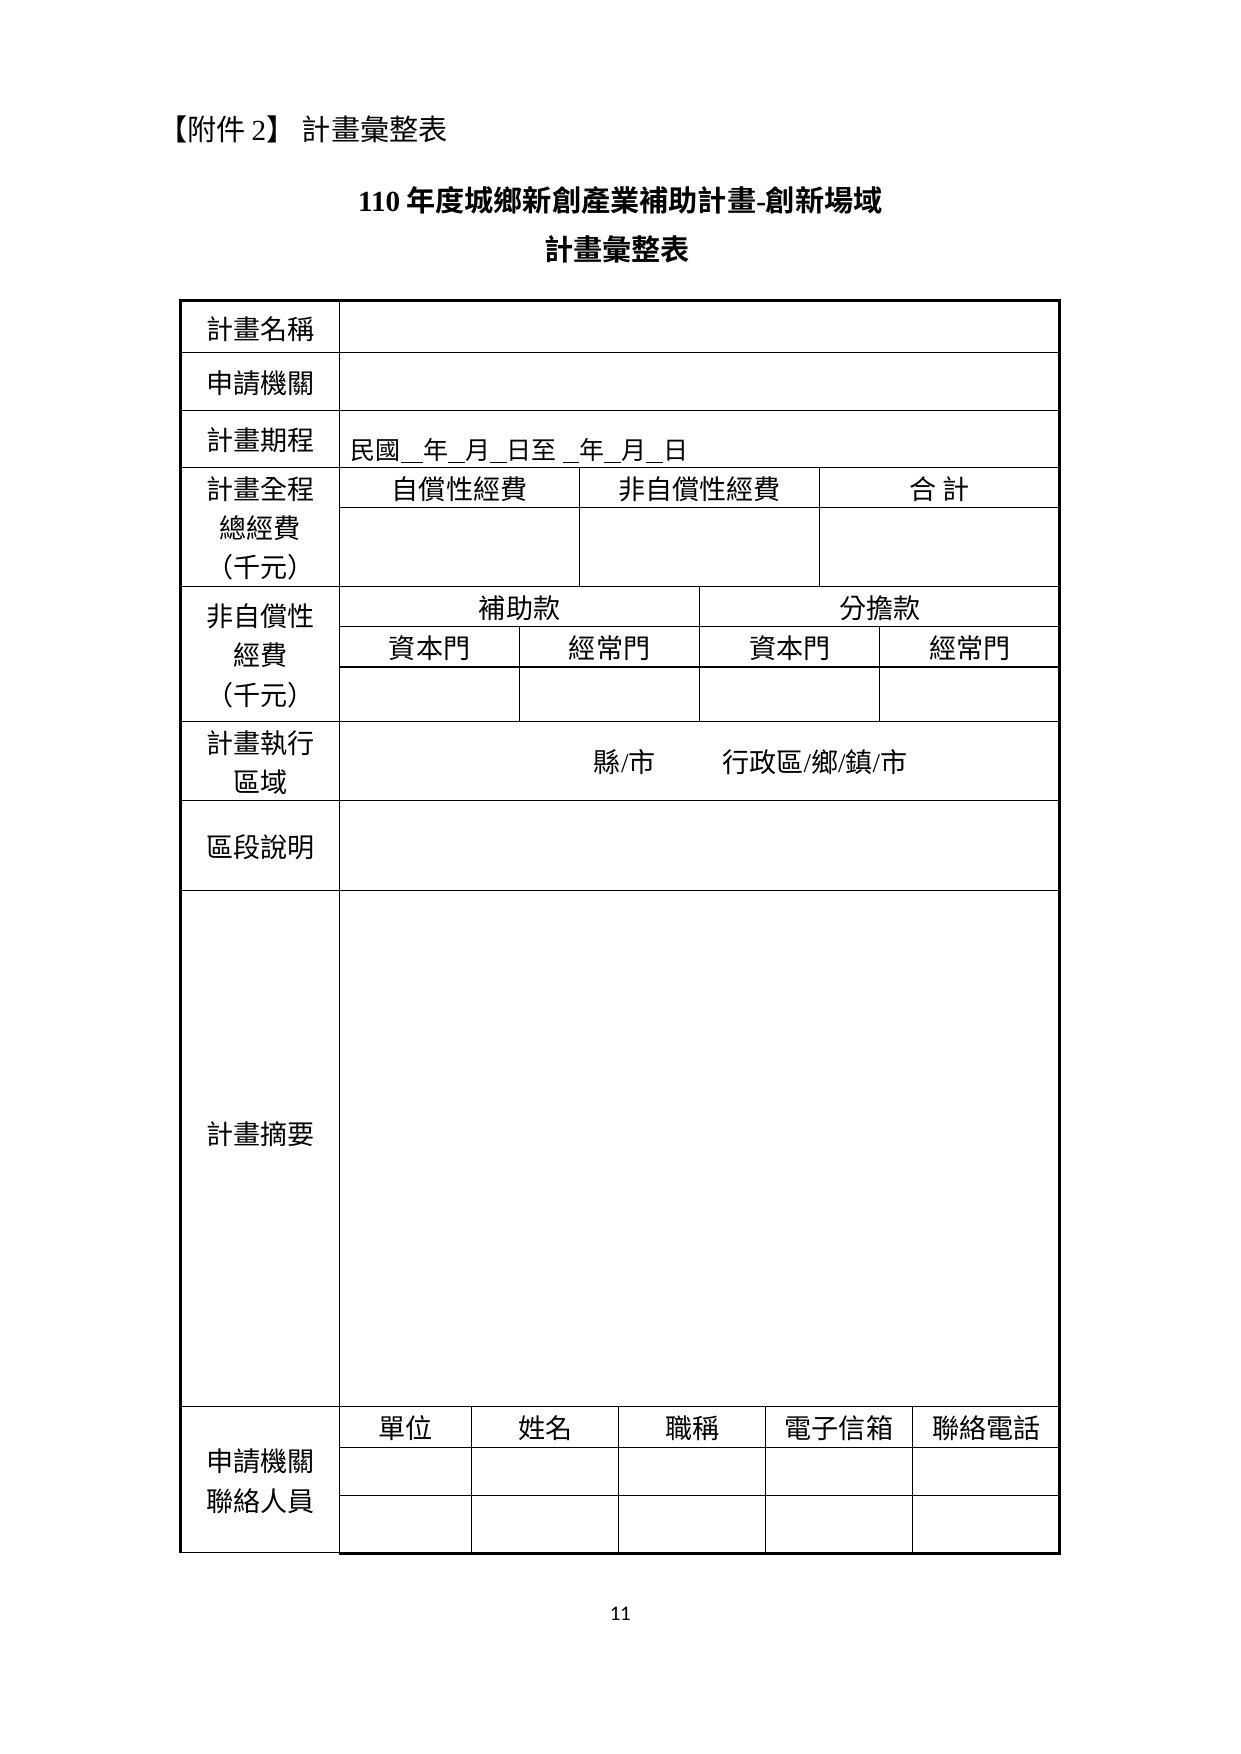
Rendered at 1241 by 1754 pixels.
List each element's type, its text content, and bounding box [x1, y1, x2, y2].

table_cell 經常門 [880, 627, 1058, 666]
table_cell [766, 1496, 912, 1552]
table_cell 計畫期程 [182, 411, 339, 467]
table_cell 非自償性經費 [580, 468, 819, 507]
table_cell 電子信箱 [766, 1407, 912, 1447]
table_cell 計畫摘要 [182, 891, 339, 1406]
table_cell [340, 1496, 471, 1552]
table_cell [820, 508, 1058, 586]
table_cell [340, 353, 1058, 410]
table_cell [913, 1496, 1058, 1552]
table_cell 單位 [340, 1407, 471, 1447]
table_cell 計畫執行 區域 [182, 722, 339, 800]
table_header [340, 302, 1058, 352]
table_cell 分擔款 [700, 587, 1058, 626]
table_cell [472, 1448, 618, 1495]
table_cell 合 計 [820, 468, 1058, 507]
table_cell [340, 891, 1058, 1406]
table_header 計畫名稱 [182, 302, 339, 352]
table_cell [340, 668, 519, 721]
table_cell [766, 1448, 912, 1495]
table_cell 資本門 [700, 627, 879, 666]
table_cell 補助款 [340, 587, 699, 626]
table_cell 聯絡電話 [913, 1407, 1058, 1447]
table_cell [340, 508, 579, 586]
table_cell [913, 1448, 1058, 1495]
table_cell [700, 668, 879, 721]
table_cell 資本門 [340, 627, 519, 666]
table_cell [880, 668, 1058, 721]
table_cell [580, 508, 819, 586]
table_cell 計畫全程 總經費 （千元） [182, 468, 339, 586]
table_cell 縣/市 行政區/鄉/鎮/市 [340, 722, 1058, 800]
table_cell 申請機關 [182, 353, 339, 410]
table_cell [340, 1448, 471, 1495]
table_cell 經常門 [520, 627, 699, 666]
table_cell 自償性經費 [340, 468, 579, 507]
table_cell [520, 668, 699, 721]
table_cell 姓名 [472, 1407, 618, 1447]
table_cell 民國 年 月 日至 年 月 日 [340, 411, 1058, 467]
subtitle 110年度城鄉新創產業補助計畫-創新場域 [187, 178, 1053, 220]
text 計畫彙整表 [187, 220, 1053, 270]
list 【附件2】 計畫彙整表 [158, 107, 1053, 149]
table_cell 非自償性 經費 （千元） [182, 587, 339, 721]
table_cell 申請機關 聯絡人員 [182, 1407, 339, 1552]
table_cell [340, 801, 1058, 890]
table_cell 區段說明 [182, 801, 339, 890]
table_cell [619, 1448, 765, 1495]
table_cell [619, 1496, 765, 1552]
table_cell 職稱 [619, 1407, 765, 1447]
table_cell [472, 1496, 618, 1552]
